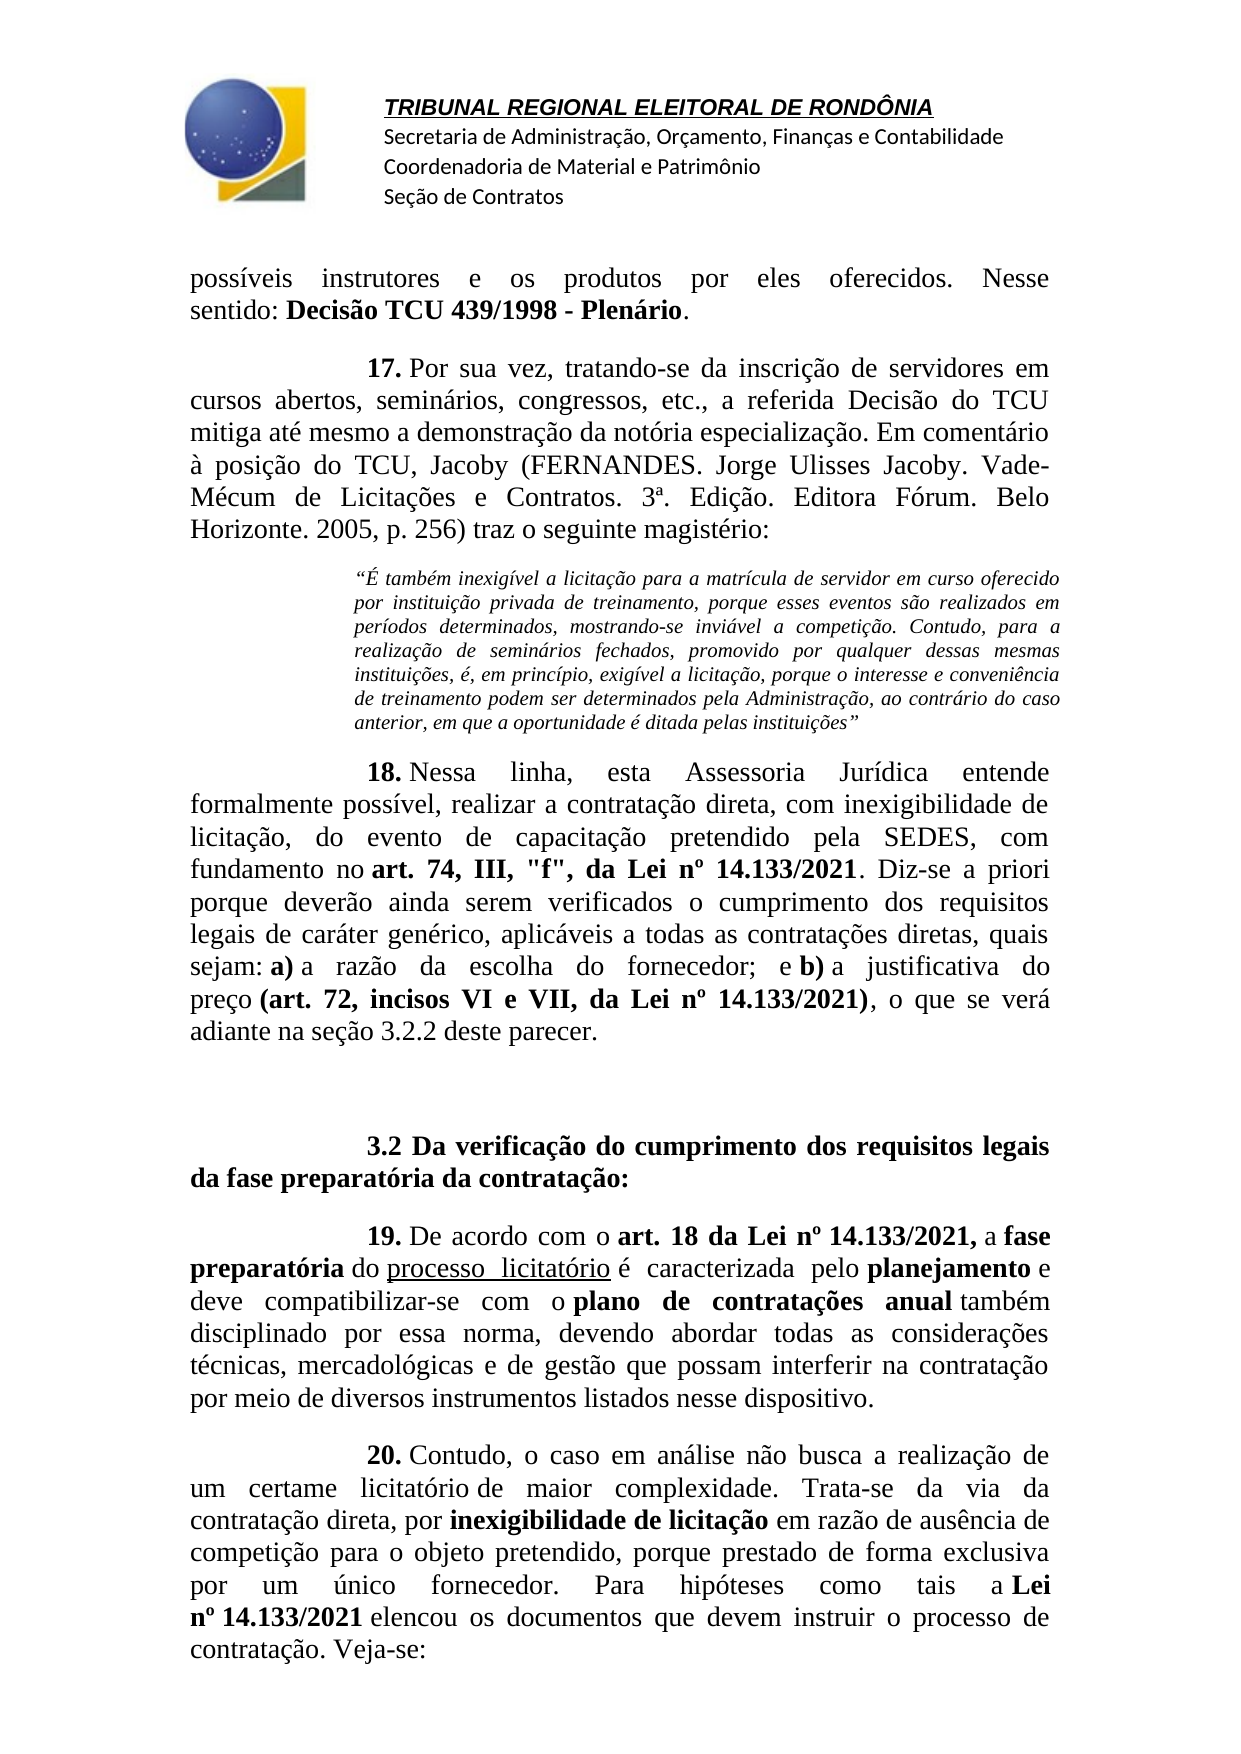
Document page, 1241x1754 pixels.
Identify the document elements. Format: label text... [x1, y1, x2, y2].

text possíveis instrutores e os produtos por eles oferecidos. Nesse sentido: Decisão TCU 439/1998 - Plenário. [190, 261, 1051, 326]
text 18. Nessa linha, esta Assessoria Jurídica entende formalmente possível, realizar a contratação direta, com inexigibilidade de licitação, do evento de capacitação pretendido pela SEDES, com fundamento no art. 74, III, "f", da Lei nº 14.133/2021. Diz-se a priori porque deverão ainda serem verificados o cumprimento dos requisitos legais de caráter genérico, aplicáveis a todas as contratações diretas, quais sejam: a) a razão da escolha do fornecedor; e b) a justificativa do preço (art. 72, incisos VI e VII, da Lei nº 14.133/2021), o que se verá adiante na seção 3.2.2 deste parecer. [190, 755, 1051, 1047]
text 17. Por sua vez, tratando-se da inscrição de servidores em cursos abertos, seminários, congressos, etc., a referida Decisão do TCU mitiga até mesmo a demonstração da notória especialização. Em comentário à posição do TCU, Jacoby (FERNANDES. Jorge Ulisses Jacoby. Vade-Mécum de Licitações e Contratos. 3ª. Edição. Editora Fórum. Belo Horizonte. 2005, p. 256) traz o seguinte magistério: [190, 351, 1051, 545]
text “É também inexigível a licitação para a matrícula de servidor em curso oferecido por instituição privada de treinamento, porque esses eventos são realizados em períodos determinados, mostrando-se inviável a competição. Contudo, para a realização de seminários fechados, promovido por qualquer dessas mesmas instituições, é, em princípio, exigível a licitação, porque o interesse e conveniência de treinamento podem ser determinados pela Administração, ao contrário do caso anterior, em que a oportunidade é ditada pelas instituições” [354, 566, 1063, 734]
text 20. Contudo, o caso em análise não busca a realização de um certame licitatório de maior complexidade. Trata-se da via da contratação direta, por inexigibilidade de licitação em razão de ausência de competição para o objeto pretendido, porque prestado de forma exclusiva por um único fornecedor. Para hipóteses como tais a Lei nº 14.133/2021 elencou os documentos que devem instruir o processo de contratação. Veja-se: [190, 1438, 1051, 1665]
text 3.2 Da verificação do cumprimento dos requisitos legais da fase preparatória da contratação: [190, 1129, 1051, 1194]
text 19. De acordo com o art. 18 da Lei nº 14.133/2021, a fase preparatória do processo licitatório é caracterizada pelo planejamento e deve compatibilizar-se com o plano de contratações anual também disciplinado por essa norma, devendo abordar todas as considerações técnicas, mercadológicas e de gestão que possam interferir na contratação por meio de diversos instrumentos listados nesse dispositivo. [190, 1219, 1051, 1413]
